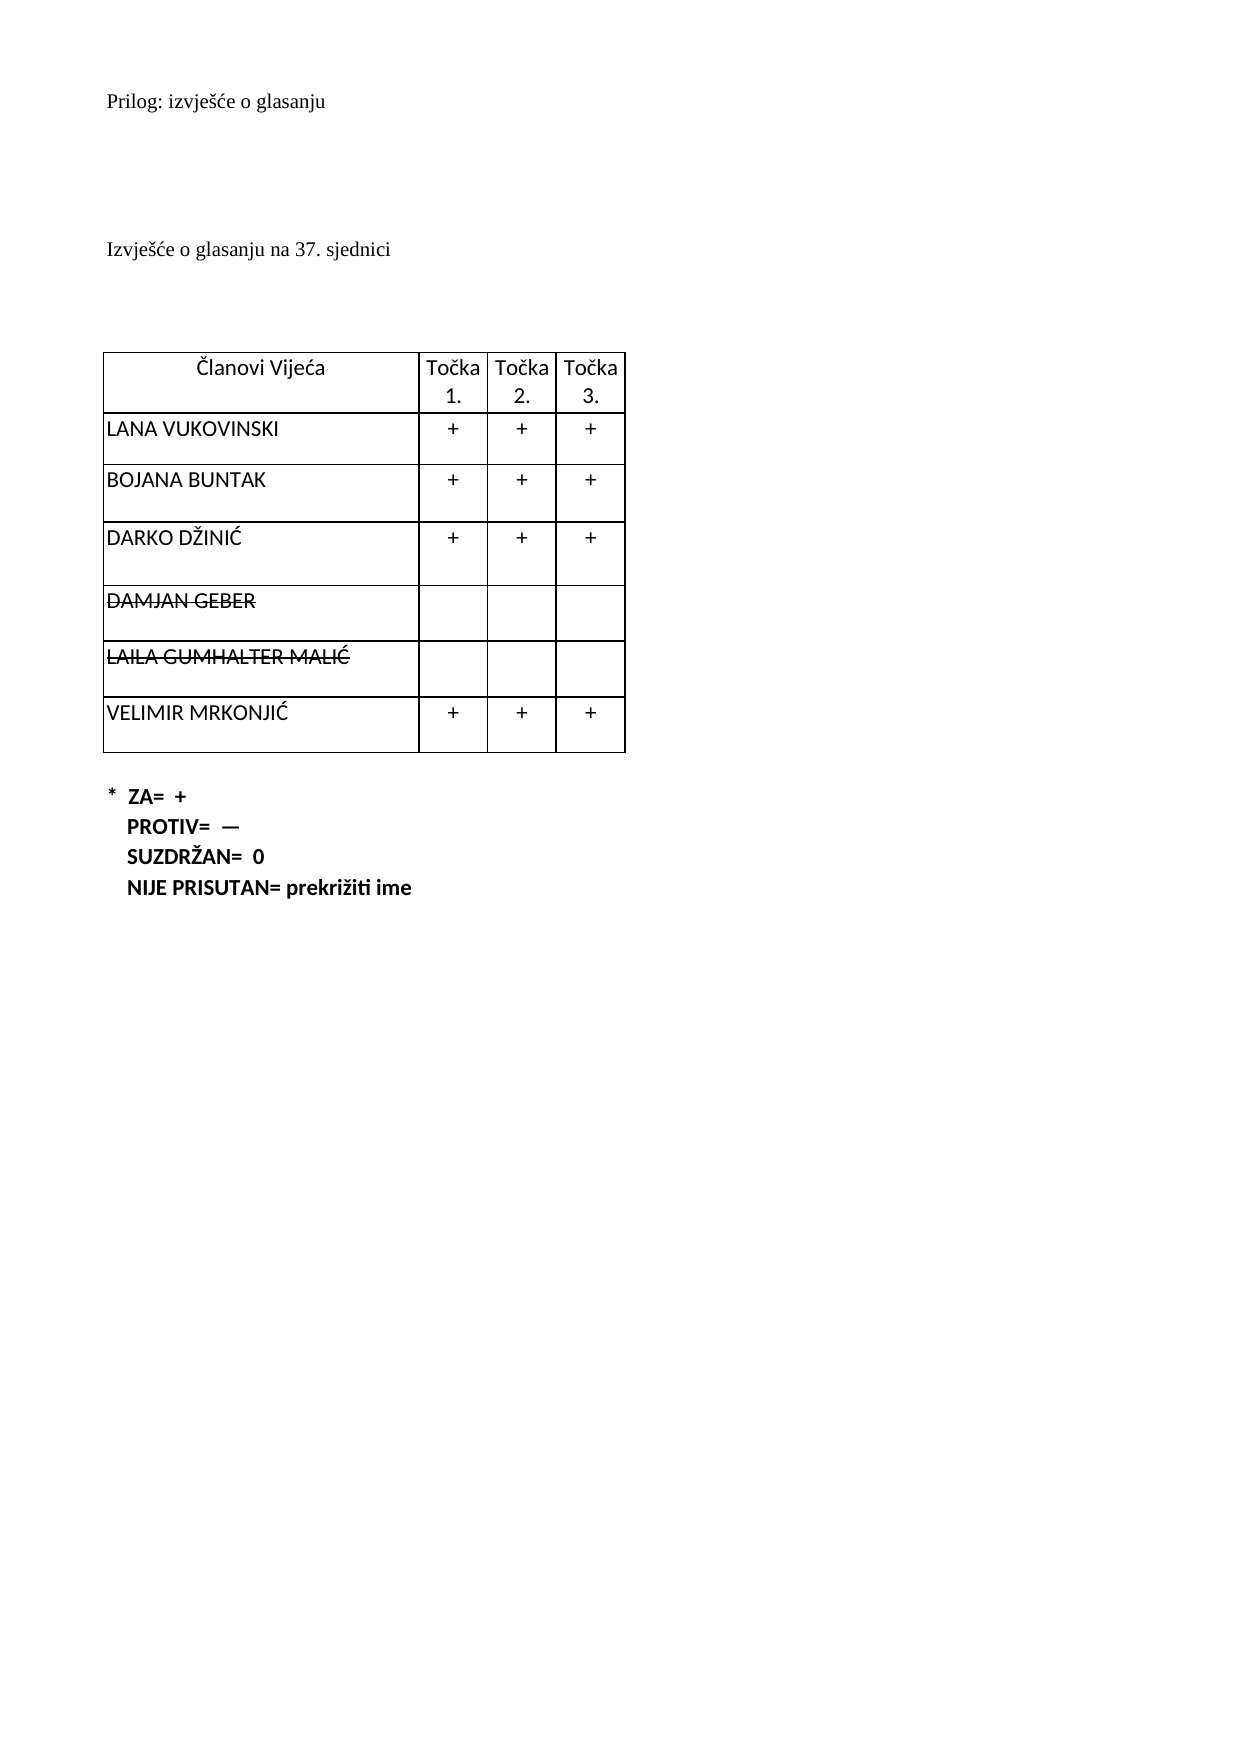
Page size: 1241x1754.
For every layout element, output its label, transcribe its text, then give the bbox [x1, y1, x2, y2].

table_header [673, 117, 782, 261]
table_cell BOJANA BUNTAK [104, 465, 418, 521]
table_cell + [557, 414, 624, 463]
table_cell [625, 843, 673, 873]
table_cell * ZA= + [103, 782, 419, 812]
table_cell [673, 585, 782, 640]
table_cell [673, 261, 782, 322]
table_cell + [557, 698, 624, 752]
table_cell [625, 873, 673, 903]
table_cell [419, 812, 487, 842]
table_cell [673, 843, 782, 873]
table_cell [488, 873, 556, 903]
table_cell [556, 322, 625, 352]
table_cell [673, 873, 782, 903]
table_cell [625, 782, 673, 812]
table_cell [673, 521, 782, 584]
table_cell [626, 412, 673, 463]
table_cell + [557, 523, 624, 584]
table_cell Točka 1. [420, 353, 487, 412]
table_cell [103, 261, 487, 322]
table_cell [556, 812, 625, 842]
table_cell SUZDRŽAN= 0 [103, 843, 419, 873]
table_cell [626, 696, 673, 752]
table_cell [488, 782, 556, 812]
table_cell LANA VUKOVINSKI [104, 414, 418, 463]
table_cell [625, 322, 673, 352]
table_cell [488, 586, 555, 640]
table_cell Točka 3. [557, 353, 624, 412]
table_cell + [488, 465, 555, 521]
table_cell + [488, 414, 555, 463]
table_cell [673, 412, 782, 463]
table_cell + [420, 465, 487, 521]
table_cell DAMJAN GEBER [104, 586, 418, 640]
table_cell [673, 464, 782, 521]
table_cell [557, 586, 624, 640]
table_cell [419, 322, 487, 352]
table_cell [488, 753, 556, 782]
table_cell [626, 464, 673, 521]
table_cell DARKO DŽINIĆ [104, 523, 418, 584]
table_cell [556, 261, 625, 322]
table_cell [673, 640, 782, 696]
table_cell + [420, 414, 487, 463]
table_cell [673, 352, 782, 412]
table_cell Točka 2. [488, 353, 555, 412]
table_cell Članovi Vijeća [104, 353, 418, 412]
table_cell VELIMIR MRKONJIĆ [104, 698, 418, 752]
table_cell [419, 843, 487, 873]
table_cell [625, 812, 673, 842]
table_cell [673, 812, 782, 842]
table_cell [488, 261, 556, 322]
table_cell [557, 642, 624, 696]
table_cell [626, 640, 673, 696]
table_cell [626, 352, 673, 412]
table_cell [419, 782, 487, 812]
table_cell [625, 261, 673, 322]
table_cell + [557, 465, 624, 521]
table_cell [419, 753, 487, 782]
table_cell [488, 322, 556, 352]
table_cell [556, 753, 625, 782]
table_cell NIJE PRISUTAN= prekrižiti ime [103, 873, 487, 903]
table_cell + [488, 523, 555, 584]
table_cell [625, 752, 673, 782]
table_cell [103, 322, 419, 352]
table_cell + [420, 698, 487, 752]
table_cell [626, 585, 673, 640]
table_cell [488, 843, 556, 873]
table_cell [488, 642, 555, 696]
table_cell [488, 812, 556, 842]
table_cell [673, 696, 782, 752]
table_cell [556, 873, 625, 903]
table_cell [103, 753, 419, 782]
table_cell [556, 843, 625, 873]
table_cell + [488, 698, 555, 752]
table_cell [673, 782, 782, 812]
table_cell LAILA GUMHALTER MALIĆ [104, 642, 418, 696]
table_cell + [420, 523, 487, 584]
table_cell [420, 586, 487, 640]
text Prilog: izvješće o glasanju [106, 89, 1134, 113]
table_cell [420, 642, 487, 696]
table_cell PROTIV= — [103, 812, 419, 842]
table_cell [673, 322, 782, 352]
table_header Izvješće o glasanju na 37. sjednici [103, 117, 673, 261]
table_cell [673, 752, 782, 782]
table_cell [556, 782, 625, 812]
table_cell [626, 521, 673, 584]
